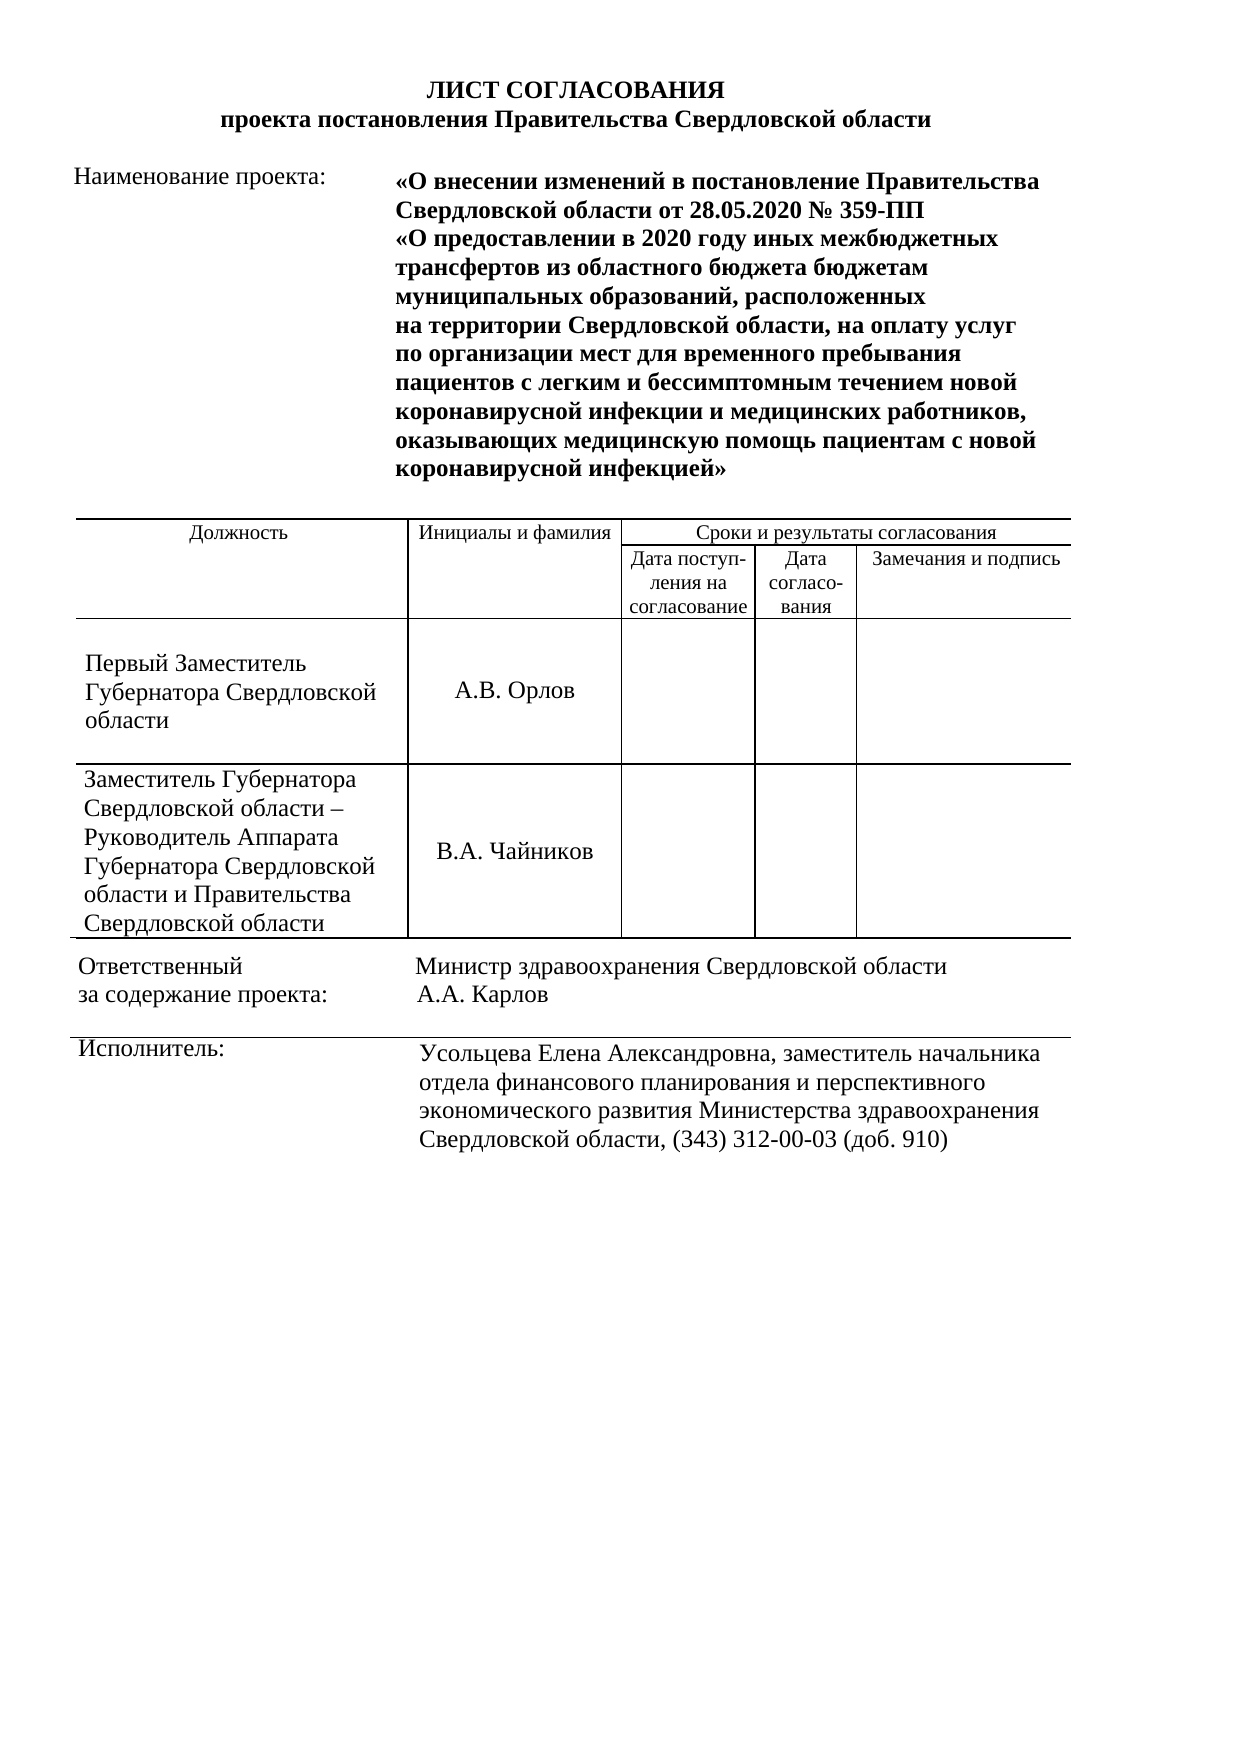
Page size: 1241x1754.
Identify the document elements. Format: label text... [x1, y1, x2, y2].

table_cell Исполнитель: [70, 1038, 399, 1153]
table_cell [756, 765, 856, 937]
table_cell [70, 763, 76, 937]
table_cell [622, 765, 754, 937]
table_cell Усольцева Елена Александровна, заместитель начальника отдела финансового планирования и перспективного экономического развития Министерства здравоохранения Свердловской области, (343) 312-00-03 (доб. 910) [400, 1038, 1071, 1153]
table_cell [756, 619, 856, 763]
table_cell В.А. Чайников [409, 765, 621, 937]
table_cell [857, 619, 1071, 763]
table_cell [70, 618, 76, 763]
table_header Наименование проекта: [70, 166, 380, 511]
table_cell Ответственный за содержание проекта: [70, 938, 399, 1037]
table_cell [70, 544, 76, 618]
table_header Инициалы и фамилия [409, 520, 621, 618]
table_cell Дата согласо-вания [756, 546, 856, 618]
table_cell А.В. Орлов [409, 619, 621, 763]
table_header ЛИСТ СОГЛАСОВАНИЯ проекта постановления Правительства Свердловской области [59, 75, 1092, 1211]
table_cell Первый Заместитель Губернатора Свердловской области [76, 619, 407, 763]
table_cell Замечания и подпись [857, 546, 1071, 618]
table_cell Дата поступ-ления на согласование [622, 546, 754, 618]
table_cell Министр здравоохранения Свердловской области А.А. Карлов [400, 939, 1071, 1037]
table_header [70, 518, 76, 544]
table_cell [622, 619, 754, 763]
table_header «О внесении изменений в постановление Правительства Свердловской области от 28.05.2020 № 359-ПП «О предоставлении в 2020 году иных межбюджетных трансфертов из областного бюджета бюджетам муниципальных образований, расположенных на территории Свердловской области, на оплату услуг по организации мест для временного пребывания пациентов с легким и бессимптомным течением новой коронавирусной инфекции и медицинских работников, оказывающих медицинскую помощь пациентам с новой коронавирусной инфекцией» [380, 166, 1089, 511]
table_cell [857, 765, 1071, 937]
table_header Сроки и результаты согласования [622, 520, 1071, 544]
table_cell Заместитель Губернатора Свердловской области – Руководитель Аппарата Губернатора Свердловской области и Правительства Свердловской области [76, 765, 407, 937]
table_header Должность [76, 520, 407, 618]
